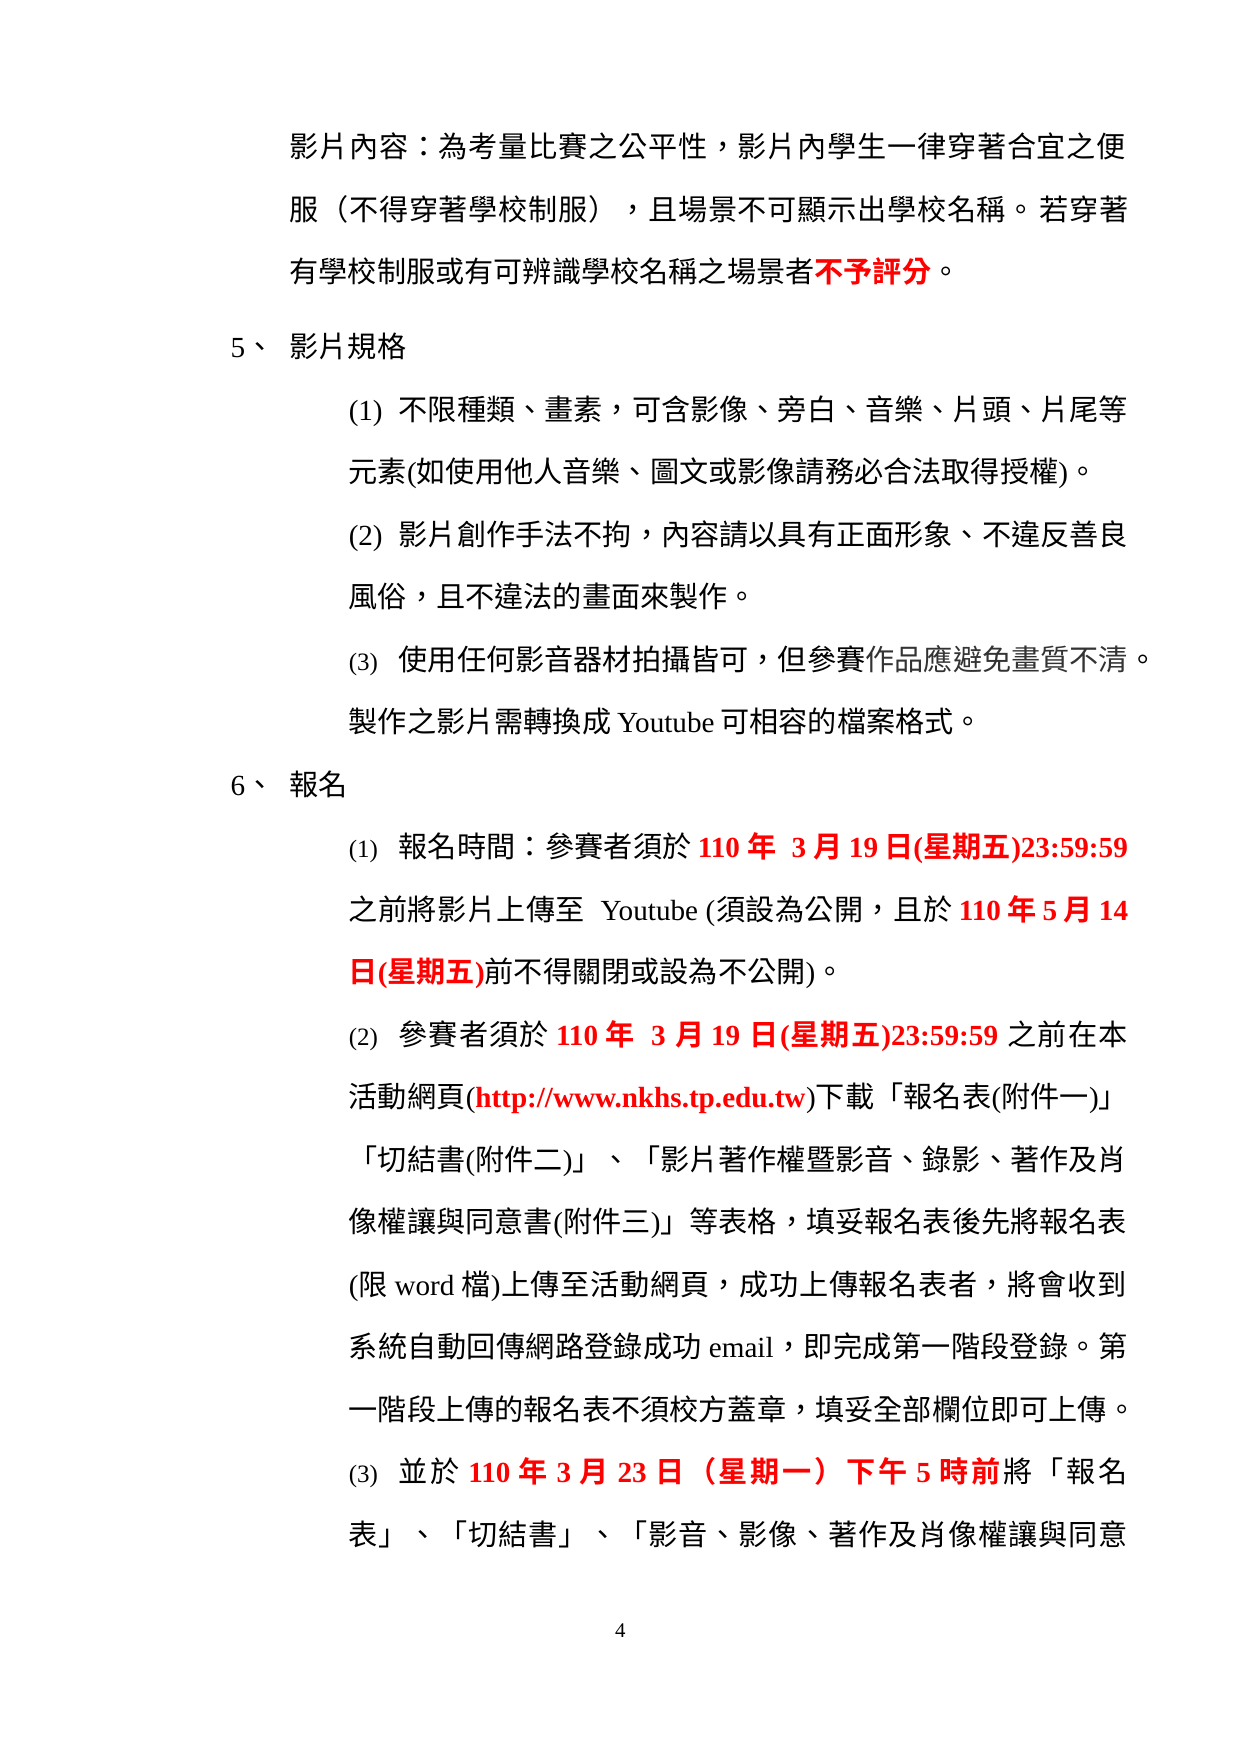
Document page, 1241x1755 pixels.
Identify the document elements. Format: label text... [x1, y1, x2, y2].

list 參賽者須於110年 3 月19 日(星期五)23:59:59 之前在本活動網頁(http://www.nkhs.tp.edu.tw)下載「報名表(附件一)」「切結書(附件二)」、「影片著作權暨影音、錄影、著作及肖像權讓與同意書(附件三)」等表格，填妥報名表後先將報名表(限word檔)上傳至活動網頁，成功上傳報名表者，將會收到系統自動回傳網路登錄成功email，即完成第一階段登錄。第一階段上傳的報名表不須校方蓋章，填妥全部欄位即可上傳。 [348, 991, 1128, 1428]
text 影片內容：為考量比賽之公平性，影片內學生一律穿著合宜之便服（不得穿著學校制服），且場景不可顯示出學校名稱。若穿著有學校制服或有可辨識學校名稱之場景者不予評分。 [289, 103, 1128, 291]
list 影片規格 [230, 303, 1128, 366]
list 並於110年3月23日（星期一）下午5時前將「報名表」、「切結書」、「影音、影像、著作及肖像權讓與同意 [348, 1428, 1128, 1553]
list 使用任何影音器材拍攝皆可，但參賽作品應避免畫質不清。製作之影片需轉換成Youtube可相容的檔案格式。 [348, 616, 1128, 741]
list 報名 [230, 741, 1128, 803]
list 不限種類、畫素，可含影像、旁白、音樂、片頭、片尾等元素(如使用他人音樂、圖文或影像請務必合法取得授權)。 [348, 366, 1128, 491]
list 報名時間：參賽者須於110 年 3 月19日(星期五)23:59:59 之前將影片上傳至 Youtube (須設為公開，且於110年5月14日(星期五)前不得關閉或設為不公開)。 [348, 803, 1128, 991]
list 影片創作手法不拘，內容請以具有正面形象、不違反善良風俗，且不違法的畫面來製作。 [348, 491, 1128, 616]
